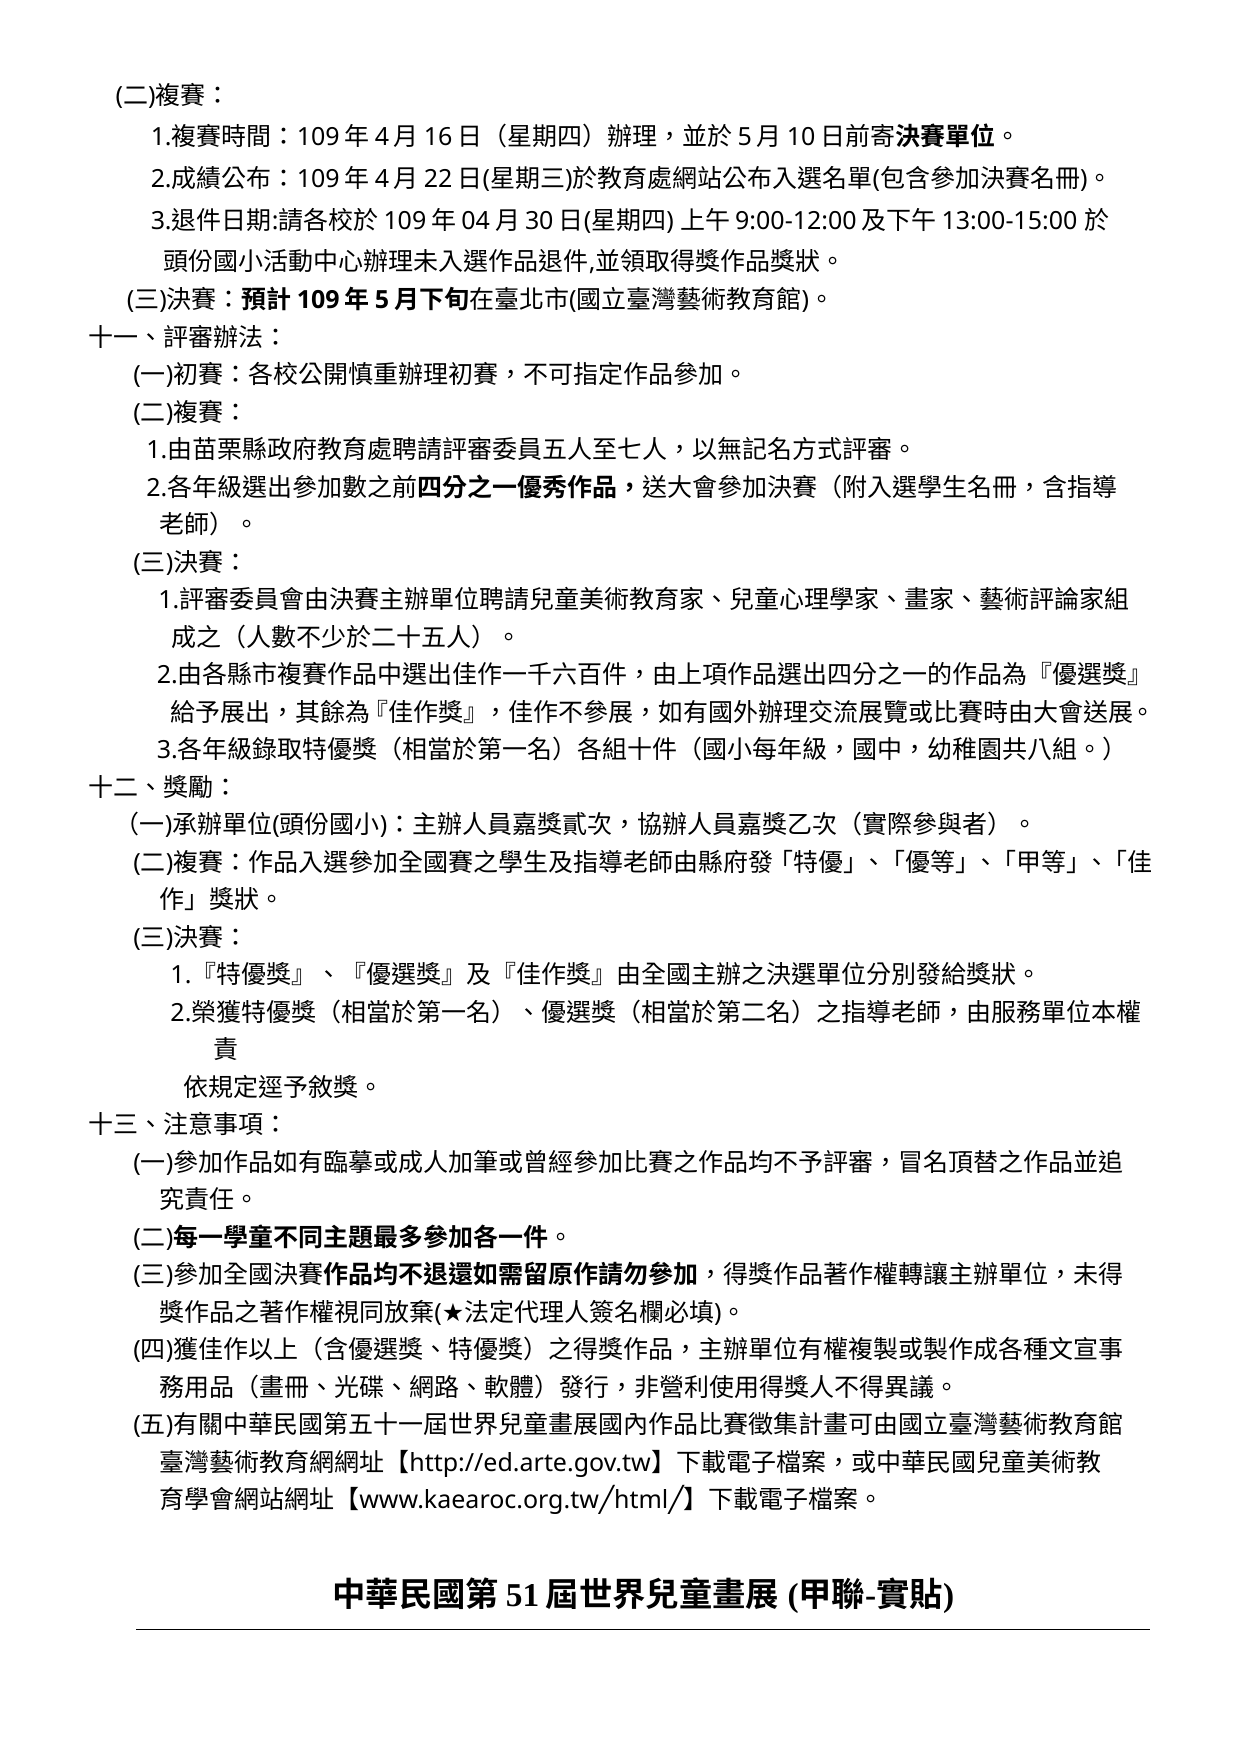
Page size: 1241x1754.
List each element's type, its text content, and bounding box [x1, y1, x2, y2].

text 1.由苗栗縣政府教育處聘請評審委員五人至七人，以無記名方式評審。 [114, 429, 1152, 467]
text (二)複賽：作品入選參加全國賽之學生及指導老師由縣府發「特優」、「優等」、「甲等」、「佳 [89, 842, 1152, 879]
text 3.退件日期:請各校於109年04月30日(星期四) 上午9:00-12:00及下午13:00-15:00 於 [118, 196, 1152, 237]
text 依規定逕予敘獎。 [164, 1067, 1152, 1104]
text 2.榮獲特優獎（相當於第一名）、優選獎（相當於第二名）之指導老師，由服務單位本權責 [164, 992, 1152, 1067]
text 究責任。 [114, 1179, 1152, 1217]
text 育學會網站網址【www.kaearoc.org.tw╱html╱】下載電子檔案。 [114, 1479, 1152, 1517]
text 1.評審委員會由決賽主辦單位聘請兒童美術教育家、兒童心理學家、畫家、藝術評論家組 [139, 579, 1152, 617]
text 1.複賽時間：109年4月16日（星期四）辦理，並於5月10日前寄決賽單位。 [118, 112, 1152, 154]
text 2.各年級選出參加數之前四分之一優秀作品，送大會參加決賽（附入選學生名冊，含指導 [114, 467, 1152, 504]
text (三)決賽： [89, 917, 1152, 954]
text (五)有關中華民國第五十一屆世界兒童畫展國內作品比賽徵集計畫可由國立臺灣藝術教育館 [114, 1404, 1152, 1442]
text (二)複賽： [114, 392, 1152, 429]
text (二)每一學童不同主題最多參加各一件。 [89, 1217, 1152, 1254]
text 成之（人數不少於二十五人）。 [139, 617, 1152, 654]
text 2.成績公布：109年4月22日(星期三)於教育處網站公布入選名單(包含參加決賽名冊)。 [118, 154, 1152, 196]
text 臺灣藝術教育網網址【http://ed.arte.gov.tw】下載電子檔案，或中華民國兒童美術教 [114, 1442, 1152, 1479]
text 給予展出，其餘為『佳作獎』，佳作不參展，如有國外辦理交流展覽或比賽時由大會送展。 [137, 692, 1152, 729]
text 務用品（畫冊、光碟、網路、軟體）發行，非營利使用得獎人不得異議。 [114, 1367, 1152, 1404]
text 獎作品之著作權視同放棄(★法定代理人簽名欄必填)。 [114, 1292, 1152, 1329]
text 頭份國小活動中心辦理未入選作品退件,並領取得獎作品獎狀。 [118, 237, 1152, 279]
text 3.各年級錄取特優獎（相當於第一名）各組十件（國小每年級，國中，幼稚園共八組。） [137, 729, 1152, 767]
text 1.『特優獎』、『優選獎』及『佳作獎』由全國主辦之決選單位分別發給獎狀。 [89, 954, 1152, 992]
text （一)承辦單位(頭份國小)：主辦人員嘉獎貳次，協辦人員嘉獎乙次（實際參與者）。 [89, 804, 1152, 842]
text (三)決賽： [114, 542, 1152, 579]
text (二)複賽： [96, 71, 1152, 112]
text (一)初賽：各校公開慎重辦理初賽，不可指定作品參加。 [89, 354, 1152, 392]
text 十二、獎勵： [89, 767, 1152, 804]
text (一)參加作品如有臨摹或成人加筆或曾經參加比賽之作品均不予評審，冒名頂替之作品並追 [114, 1142, 1152, 1179]
table_header 中華民國第51屆世界兒童畫展 (甲聯-實貼) [136, 1554, 1150, 1629]
text 十三、注意事項： [89, 1104, 1152, 1142]
text (三)決賽：預計109年5月下旬在臺北市(國立臺灣藝術教育館)。 [114, 279, 1152, 317]
text 作」獎狀。 [89, 879, 1152, 917]
text 十一、評審辦法： [89, 317, 1152, 354]
text (四)獲佳作以上（含優選獎、特優獎）之得獎作品，主辦單位有權複製或製作成各種文宣事 [114, 1329, 1152, 1367]
text 2.由各縣市複賽作品中選出佳作一千六百件，由上項作品選出四分之一的作品為『優選獎』 [137, 654, 1152, 692]
text 老師）。 [114, 504, 1152, 542]
text (三)參加全國決賽作品均不退還如需留原作請勿參加，得獎作品著作權轉讓主辦單位，未得 [114, 1254, 1152, 1292]
